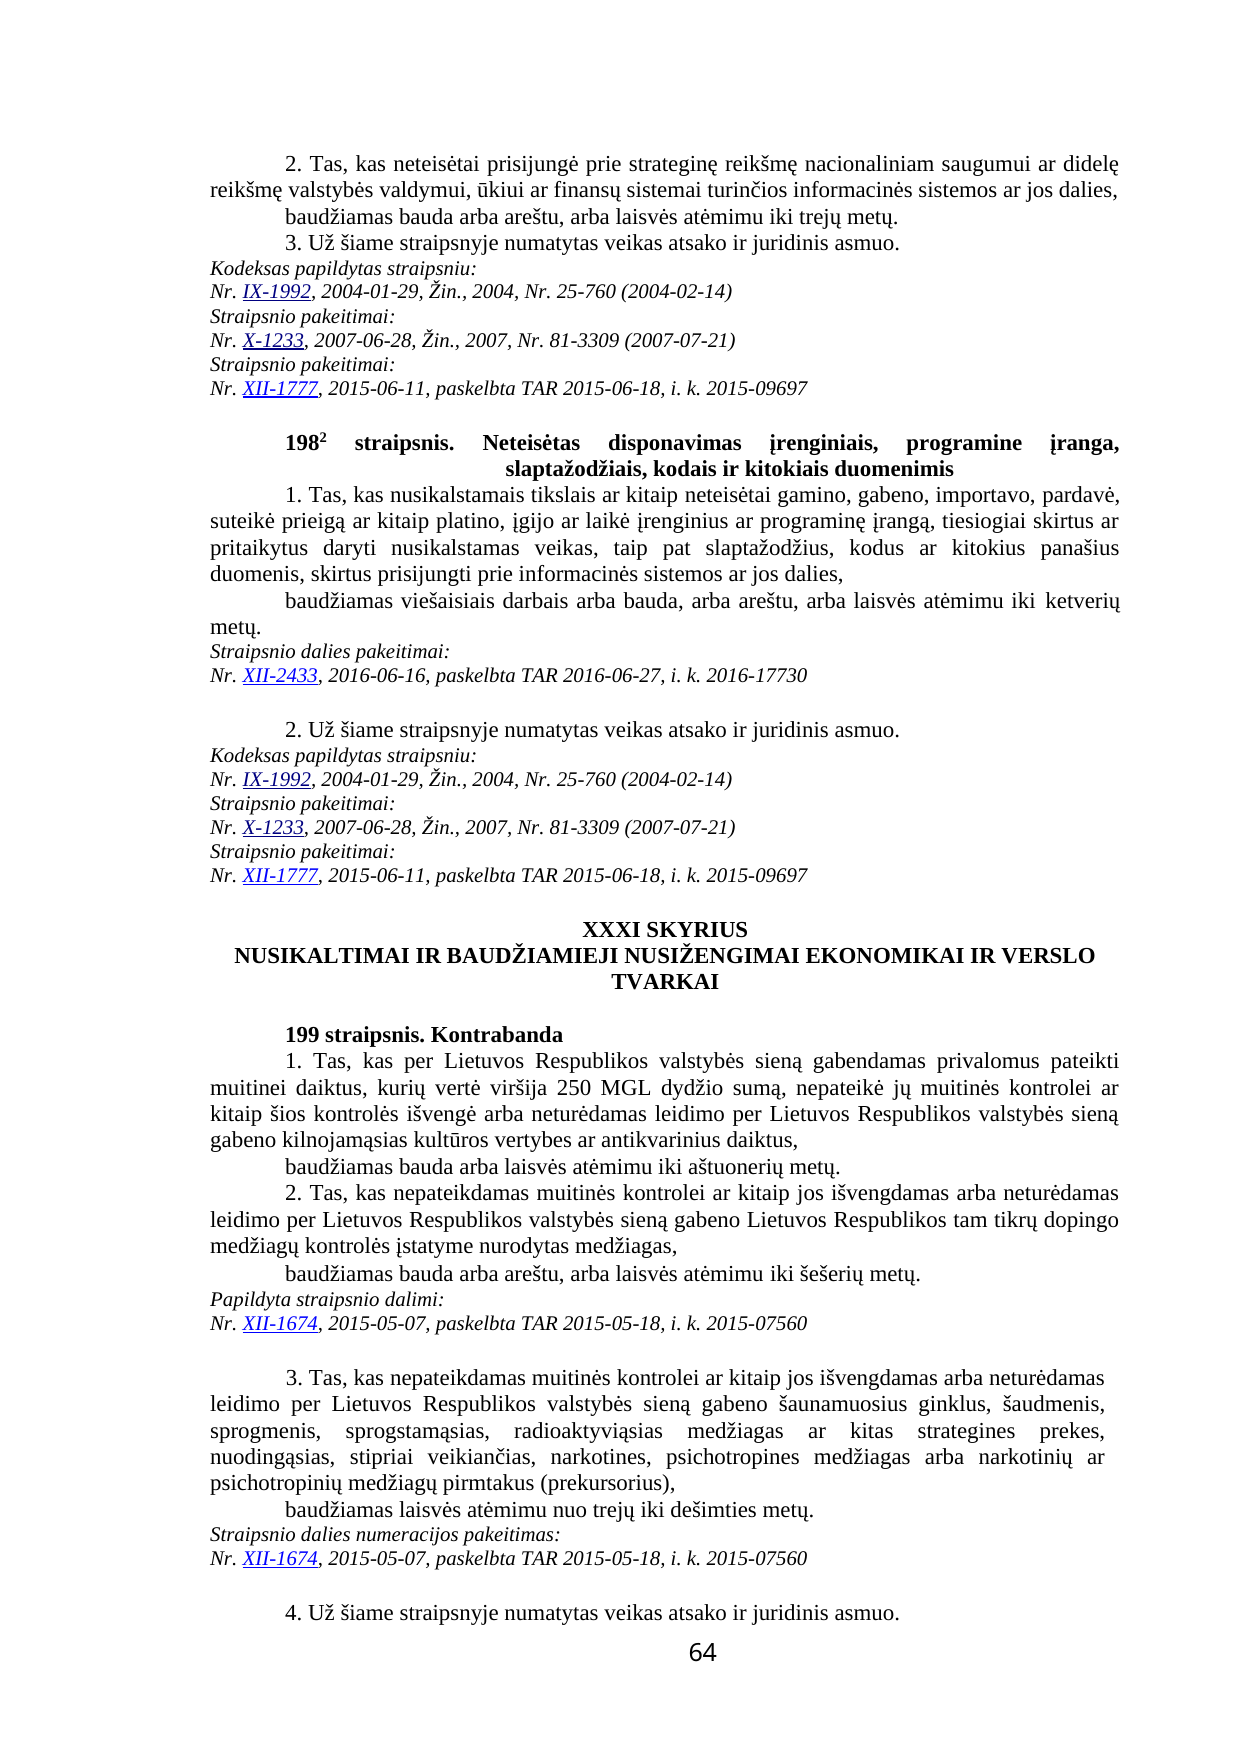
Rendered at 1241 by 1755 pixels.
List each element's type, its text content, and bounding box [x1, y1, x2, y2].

text 4. Už šiame straipsnyje numatytas veikas atsako ir juridinis asmuo. [210, 1599, 1120, 1625]
text Straipsnio pakeitimai: [210, 791, 1120, 815]
text baudžiamas laisvės atėmimu nuo trejų iki dešimties metų. [210, 1496, 1120, 1522]
text Papildyta straipsnio dalimi: [210, 1287, 1120, 1311]
text 199 straipsnis. Kontrabanda [210, 1021, 1120, 1047]
text Straipsnio dalies numeracijos pakeitimas: [210, 1522, 1120, 1546]
text 1. Tas, kas per Lietuvos Respublikos valstybės sieną gabendamas privalomus pateikti muitinei daiktus, kurių vertė viršija 250 MGL dydžio sumą, nepateikė jų muitinės kontrolei ar kitaip šios kontrolės išvengė arba neturėdamas leidimo per Lietuvos Respublikos valstybės sieną gabeno kilnojamąsias kultūros vertybes ar antikvarinius daiktus, [210, 1047, 1120, 1153]
text 1982 straipsnis. Neteisėtas disponavimas įrenginiais, programine įranga, slaptažodžiais, kodais ir kitokiais duomenimis [285, 428, 1120, 481]
text 3. Tas, kas nepateikdamas muitinės kontrolei ar kitaip jos išvengdamas arba neturėdamas leidimo per Lietuvos Respublikos valstybės sieną gabeno šaunamuosius ginklus, šaudmenis, sprogmenis, sprogstamąsias, radioaktyviąsias medžiagas ar kitas strategines prekes, nuodingąsias, stipriai veikiančias, narkotines, psichotropines medžiagas arba narkotinių ar psichotropinių medžiagų pirmtakus (prekursorius), [210, 1364, 1106, 1496]
text NUSIKALTIMAI IR BAUDŽIAMIEJI NUSIŽENGIMAI EKONOMIKAI IR VERSLO TVARKAI [210, 942, 1120, 995]
text 1. Tas, kas nusikalstamais tikslais ar kitaip neteisėtai gamino, gabeno, importavo, pardavė, suteikė prieigą ar kitaip platino, įgijo ar laikė įrenginius ar programinę įrangą, tiesiogiai skirtus ar pritaikytus daryti nusikalstamas veikas, taip pat slaptažodžius, kodus ar kitokius panašius duomenis, skirtus prisijungti prie informacinės sistemos ar jos dalies, [210, 481, 1120, 587]
text 2. Tas, kas nepateikdamas muitinės kontrolei ar kitaip jos išvengdamas arba neturėdamas leidimo per Lietuvos Respublikos valstybės sieną gabeno Lietuvos Respublikos tam tikrų dopingo medžiagų kontrolės įstatyme nurodytas medžiagas, [210, 1179, 1120, 1258]
text baudžiamas bauda arba areštu, arba laisvės atėmimu iki trejų metų. [210, 203, 1120, 229]
text baudžiamas bauda arba laisvės atėmimu iki aštuonerių metų. [210, 1153, 1120, 1179]
text Straipsnio pakeitimai: [210, 839, 1120, 863]
text Kodeksas papildytas straipsniu: [210, 743, 1120, 767]
text Nr. XII-1777, 2015-06-11, paskelbta TAR 2015-06-18, i. k. 2015-09697 [210, 376, 1120, 400]
text baudžiamas bauda arba areštu, arba laisvės atėmimu iki šešerių metų. [210, 1258, 1120, 1287]
text Straipsnio pakeitimai: [210, 303, 1120, 328]
text Nr. IX-1992, 2004-01-29, Žin., 2004, Nr. 25-760 (2004-02-14) [210, 279, 1120, 303]
text 3. Už šiame straipsnyje numatytas veikas atsako ir juridinis asmuo. [210, 229, 1120, 255]
text 2. Tas, kas neteisėtai prisijungė prie strateginę reikšmę nacionaliniam saugumui ar didelę reikšmę valstybės valdymui, ūkiui ar finansų sistemai turinčios informacinės sistemos ar jos dalies, [210, 150, 1120, 203]
text Nr. X-1233, 2007-06-28, Žin., 2007, Nr. 81-3309 (2007-07-21) [210, 815, 1120, 839]
text Nr. XII-1674, 2015-05-07, paskelbta TAR 2015-05-18, i. k. 2015-07560 [210, 1311, 1120, 1335]
text Straipsnio dalies pakeitimai: [210, 639, 1120, 663]
text Nr. XII-1777, 2015-06-11, paskelbta TAR 2015-06-18, i. k. 2015-09697 [210, 863, 1120, 887]
text Nr. XII-1674, 2015-05-07, paskelbta TAR 2015-05-18, i. k. 2015-07560 [210, 1546, 1120, 1570]
text Nr. XII-2433, 2016-06-16, paskelbta TAR 2016-06-27, i. k. 2016-17730 [210, 663, 1120, 687]
text Kodeksas papildytas straipsniu: [210, 255, 1120, 279]
text baudžiamas viešaisiais darbais arba bauda, arba areštu, arba laisvės atėmimu iki ketverių metų. [210, 587, 1120, 639]
text XXXI SKYRIUS [210, 916, 1120, 942]
text 2. Už šiame straipsnyje numatytas veikas atsako ir juridinis asmuo. [210, 716, 1120, 743]
text Straipsnio pakeitimai: [210, 352, 1120, 376]
text Nr. IX-1992, 2004-01-29, Žin., 2004, Nr. 25-760 (2004-02-14) [210, 767, 1120, 791]
text Nr. X-1233, 2007-06-28, Žin., 2007, Nr. 81-3309 (2007-07-21) [210, 328, 1120, 352]
